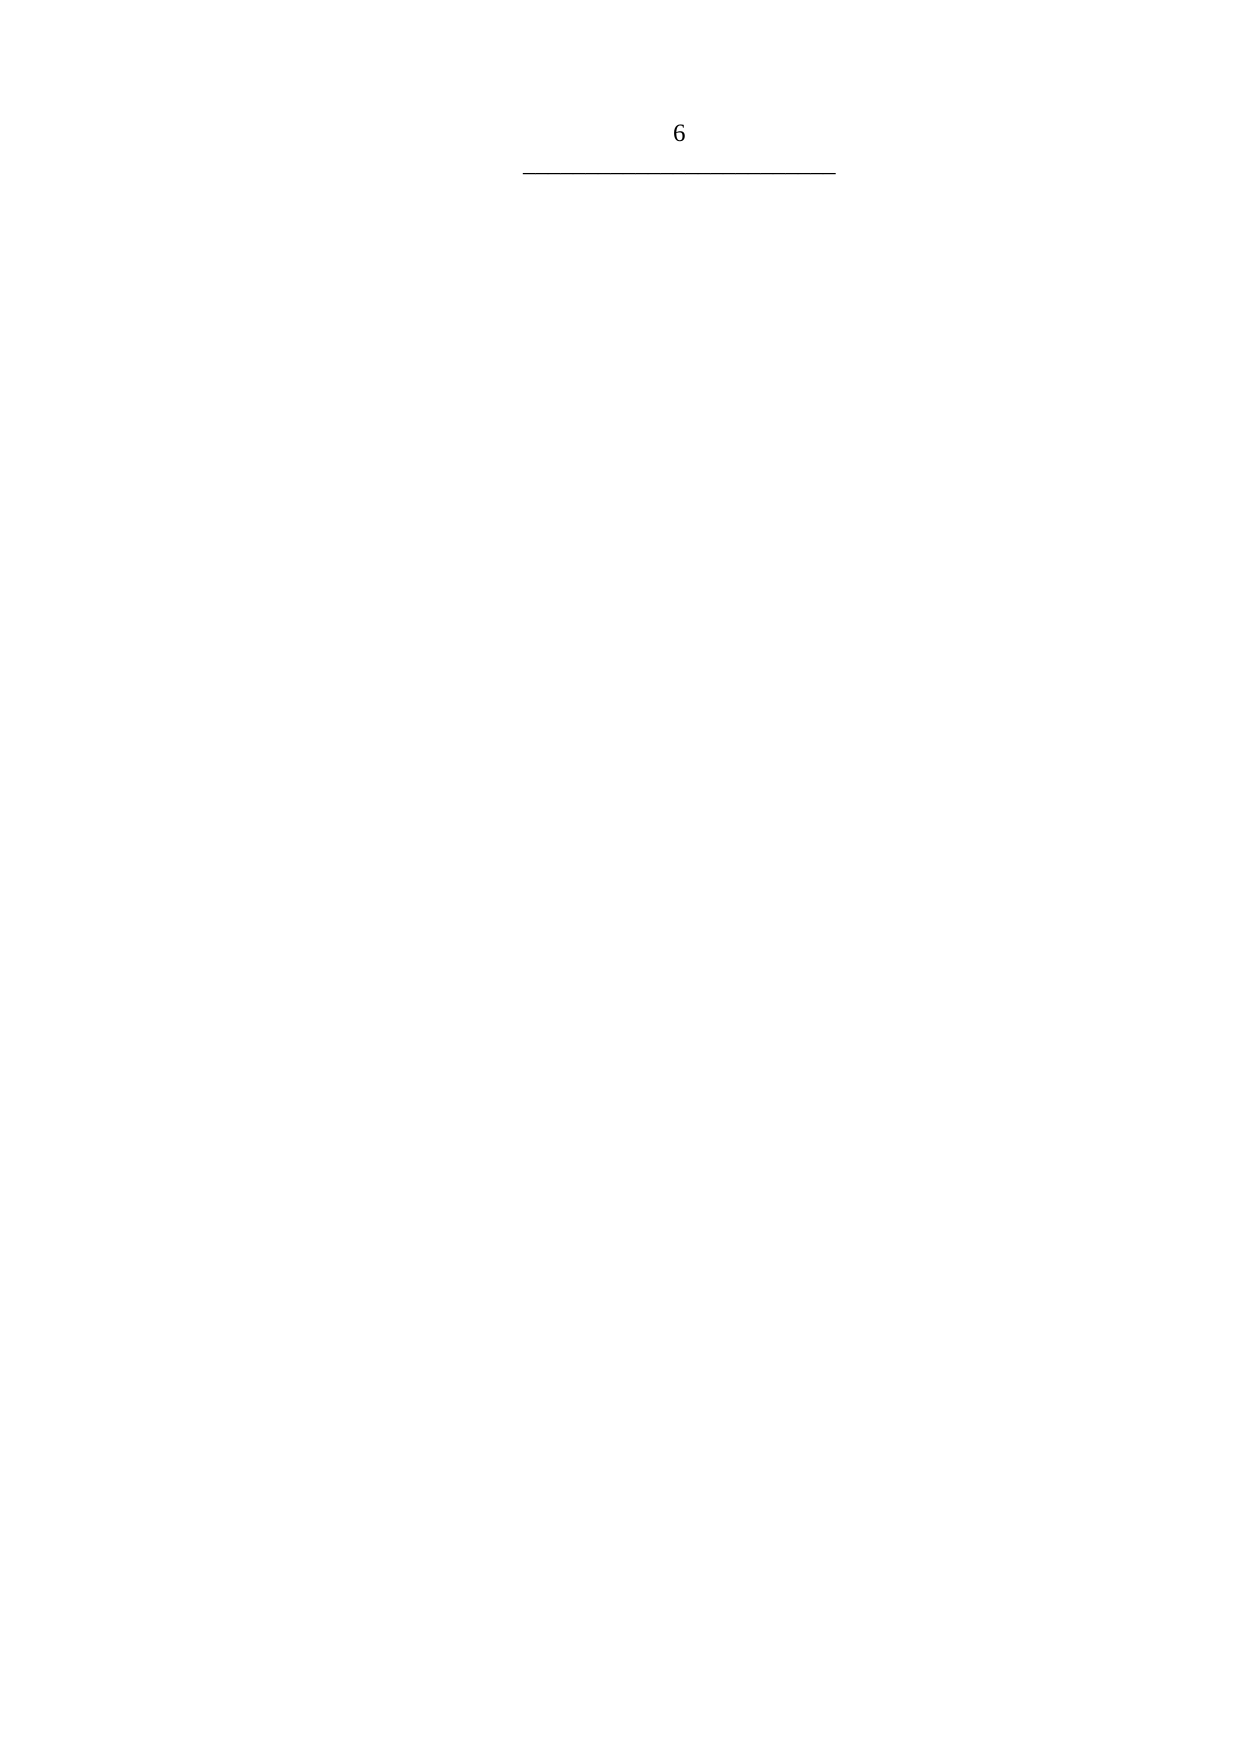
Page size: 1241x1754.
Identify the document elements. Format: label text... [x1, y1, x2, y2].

text _________________________ [177, 148, 1181, 176]
